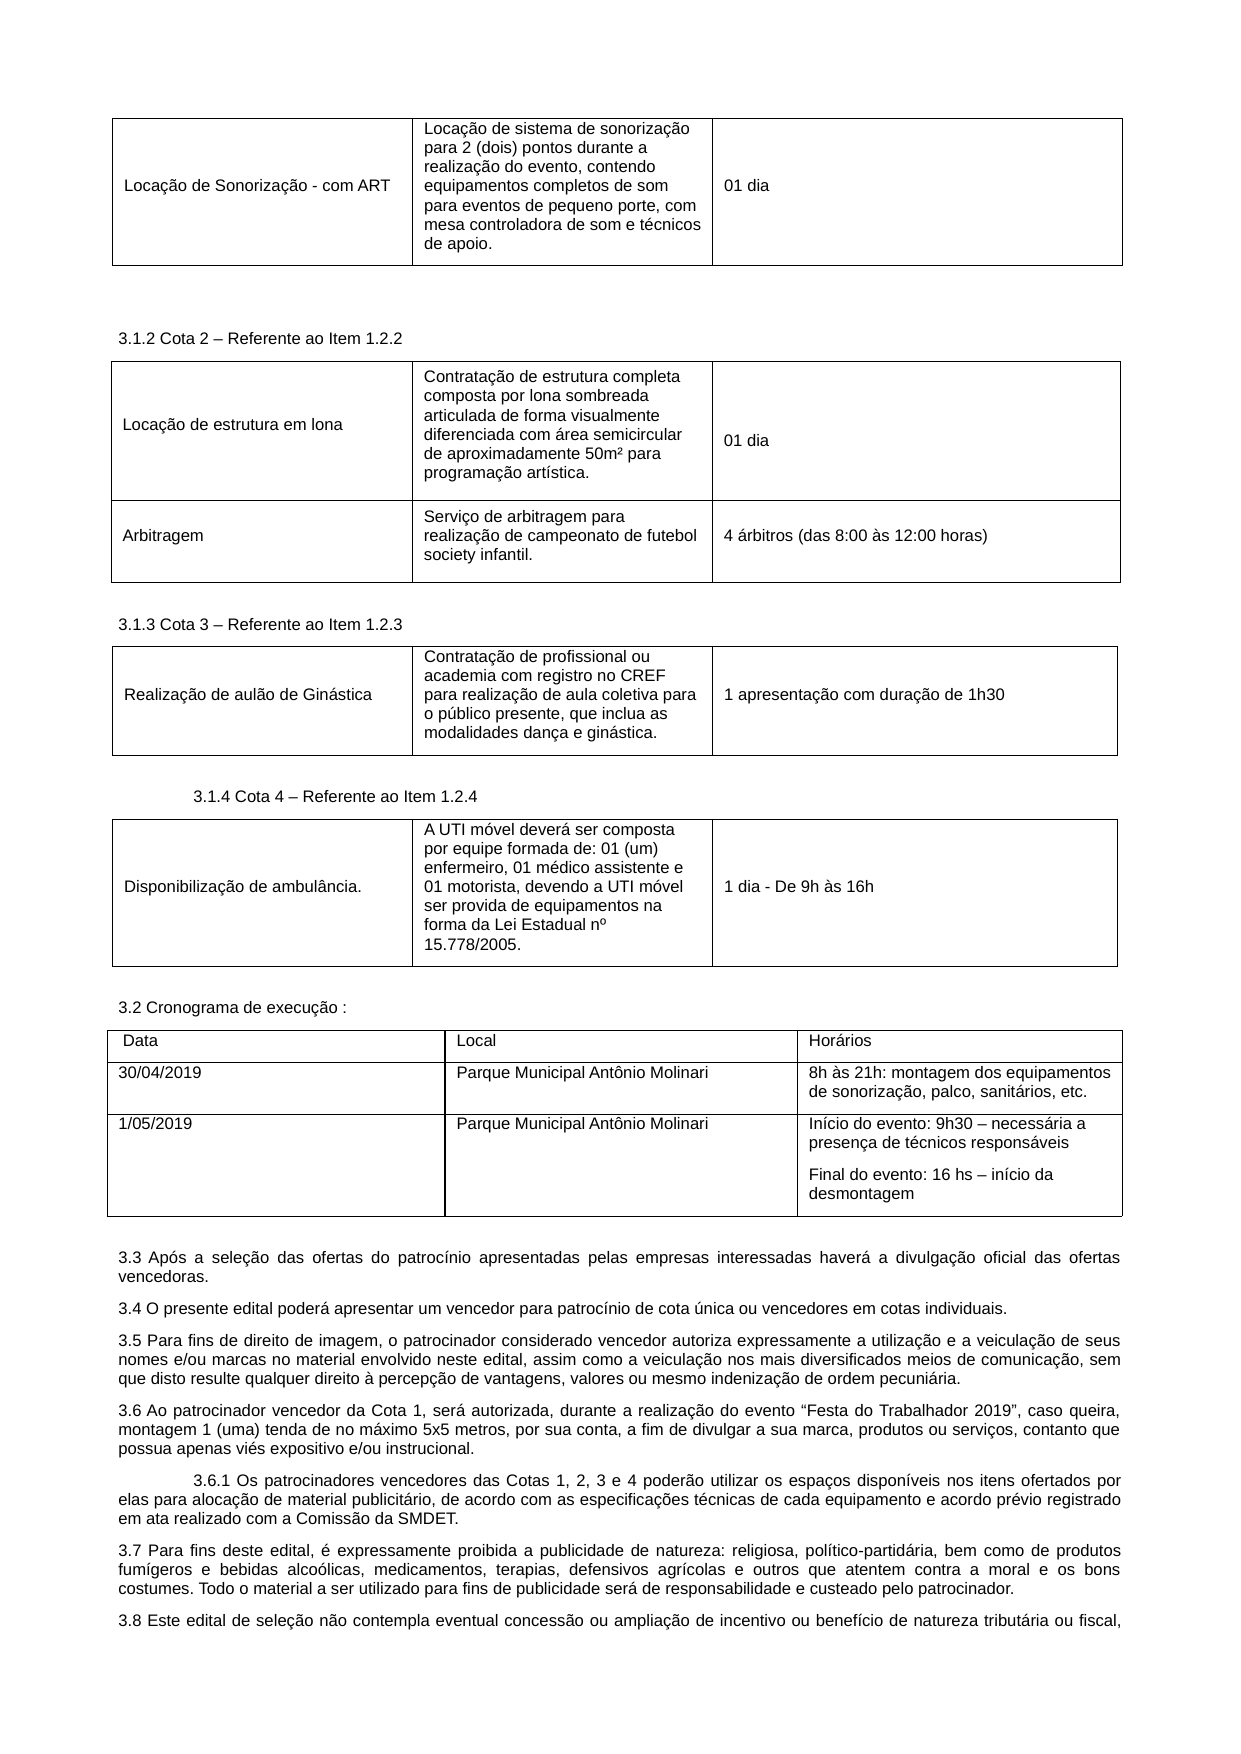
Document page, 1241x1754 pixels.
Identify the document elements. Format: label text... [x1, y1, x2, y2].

table_header 01 dia [713, 362, 1120, 500]
table_cell Serviço de arbitragem para realização de campeonato de futebol society infantil. [413, 501, 712, 582]
table_cell 4 árbitros (das 8:00 às 12:00 horas) [713, 501, 1120, 582]
table_header 1 apresentação com duração de 1h30 [713, 647, 1117, 755]
text 3.2 Cronograma de execução : [118, 998, 1122, 1017]
table_cell 30/04/2019 [108, 1063, 444, 1113]
table_cell Parque Municipal Antônio Molinari [446, 1063, 797, 1113]
text 3.1.3 Cota 3 – Referente ao Item 1.2.3 [118, 614, 1122, 634]
table_header Data [108, 1031, 444, 1062]
text 3.5 Para fins de direito de imagem, o patrocinador considerado vencedor autoriza expressamente a utilização e a veiculação de seus nomes e/ou marcas no material envolvido neste edital, assim como a veiculação nos mais diversificados meios de comunicação, sem que disto resulte qualquer direito à percepção de vantagens, valores ou mesmo indenização de ordem pecuniária. [118, 1330, 1122, 1388]
text 3.6 Ao patrocinador vencedor da Cota 1, será autorizada, durante a realização do evento “Festa do Trabalhador 2019”, caso queira, montagem 1 (uma) tenda de no máximo 5x5 metros, por sua conta, a fim de divulgar a sua marca, produtos ou serviços, contanto que possua apenas viés expositivo e/ou instrucional. [118, 1400, 1122, 1458]
table_cell Arbitragem [112, 501, 412, 582]
text 3.7 Para fins deste edital, é expressamente proibida a publicidade de natureza: religiosa, político-partidária, bem como de produtos fumígeros e bebidas alcoólicas, medicamentos, terapias, defensivos agrícolas e outros que atentem contra a moral e os bons costumes. Todo o material a ser utilizado para fins de publicidade será de responsabilidade e custeado pelo patrocinador. [118, 1540, 1122, 1598]
text 3.6.1 Os patrocinadores vencedores das Cotas 1, 2, 3 e 4 poderão utilizar os espaços disponíveis nos itens ofertados por elas para alocação de material publicitário, de acordo com as especificações técnicas de cada equipamento e acordo prévio registrado em ata realizado com a Comissão da SMDET. [118, 1470, 1122, 1528]
table_header Local [446, 1031, 797, 1062]
table_cell 1/05/2019 [108, 1115, 444, 1216]
table_header Horários [798, 1031, 1122, 1062]
table_header Disponibilização de ambulância. [113, 820, 412, 966]
table_header Realização de aulão de Ginástica [113, 647, 412, 755]
table_header Contratação de profissional ou academia com registro no CREF para realização de aula coletiva para o público presente, que inclua as modalidades dança e ginástica. [413, 647, 712, 755]
table_header 1 dia - De 9h às 16h [713, 820, 1117, 966]
text 3.1.2 Cota 2 – Referente ao Item 1.2.2 [118, 329, 1122, 348]
table_header A UTI móvel deverá ser composta por equipe formada de: 01 (um) enfermeiro, 01 médico assistente e 01 motorista, devendo a UTI móvel ser provida de equipamentos na forma da Lei Estadual nº 15.778/2005. [413, 820, 712, 966]
table_cell 8h às 21h: montagem dos equipamentos de sonorização, palco, sanitários, etc. [798, 1063, 1122, 1113]
table_cell Início do evento: 9h30 – necessária a presença de técnicos responsáveis Final do evento: 16 hs – início da desmontagem [798, 1115, 1122, 1216]
table_cell Locação de sistema de sonorização para 2 (dois) pontos durante a realização do evento, contendo equipamentos completos de som para eventos de pequeno porte, com mesa controladora de som e técnicos de apoio. [413, 119, 712, 265]
text 3.3 Após a seleção das ofertas do patrocínio apresentadas pelas empresas interessadas haverá a divulgação oficial das ofertas vencedoras. [118, 1248, 1122, 1286]
text 3.4 O presente edital poderá apresentar um vencedor para patrocínio de cota única ou vencedores em cotas individuais. [118, 1299, 1122, 1318]
table_cell Locação de Sonorização - com ART [113, 119, 412, 265]
text 3.8 Este edital de seleção não contempla eventual concessão ou ampliação de incentivo ou benefício de natureza tributária ou fiscal, [118, 1610, 1122, 1629]
table_header Locação de estrutura em lona [112, 362, 412, 500]
table_cell 01 dia [713, 119, 1122, 265]
table_header Contratação de estrutura completa composta por lona sombreada articulada de forma visualmente diferenciada com área semicircular de aproximadamente 50m² para programação artística. [413, 362, 712, 500]
text 3.1.4 Cota 4 – Referente ao Item 1.2.4 [118, 787, 1122, 806]
table_cell Parque Municipal Antônio Molinari [446, 1115, 797, 1216]
